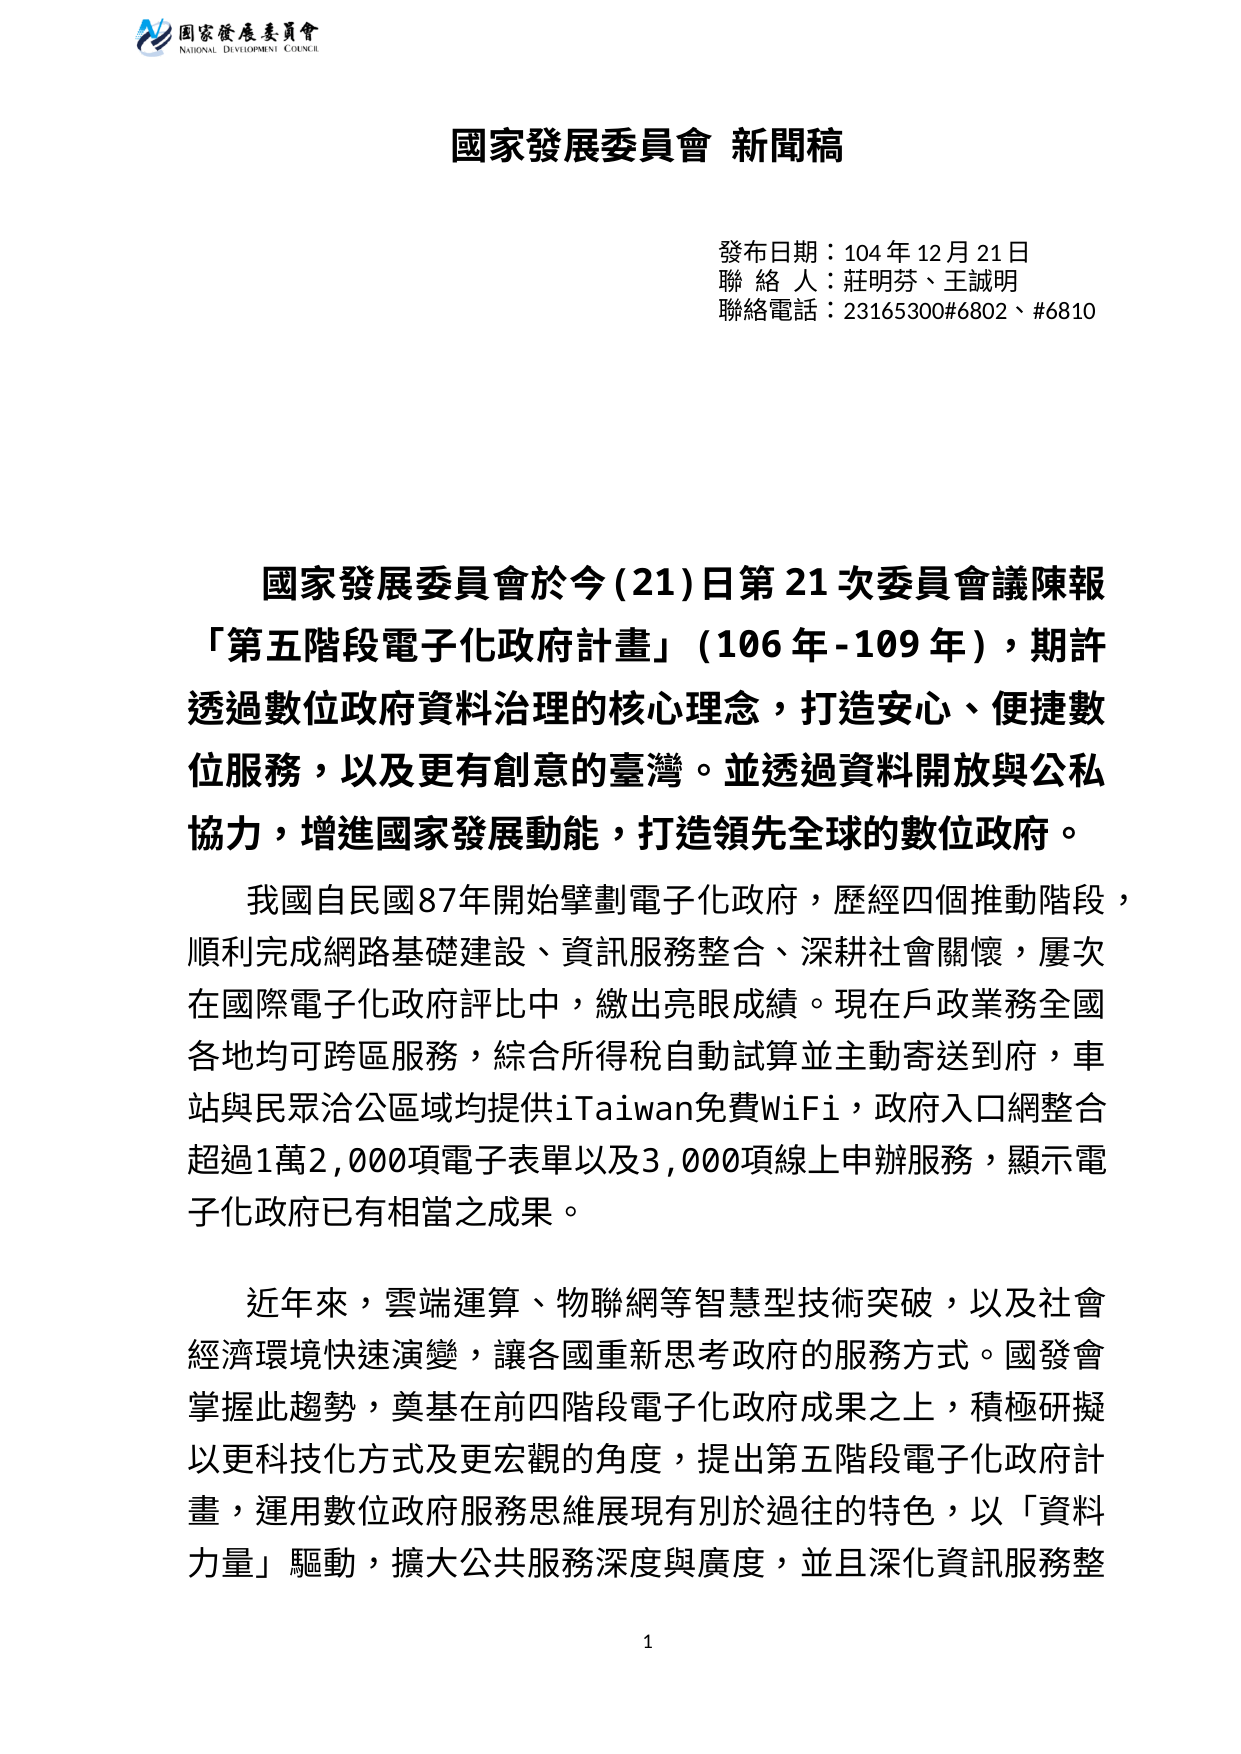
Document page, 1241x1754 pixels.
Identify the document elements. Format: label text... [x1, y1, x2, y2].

text 聯 絡 人：莊明芬、王誠明 [718, 267, 1207, 296]
text 近年來，雲端運算、物聯網等智慧型技術突破，以及社會經濟環境快速演變，讓各國重新思考政府的服務方式。國發會掌握此趨勢，奠基在前四階段電子化政府成果之上，積極研擬以更科技化方式及更宏觀的角度，提出第五階段電子化政府計畫，運用數位政府服務思維展現有別於過往的特色，以「資料力量」驅動，擴大公共服務深度與廣度，並且深化資訊服務整 [187, 1273, 1107, 1586]
text 聯絡電話：23165300#6802、#6810 [718, 296, 1207, 326]
text 發布日期：104年12月21日 [718, 238, 1207, 267]
text 我國自民國87年開始擘劃電子化政府，歷經四個推動階段，順利完成網路基礎建設、資訊服務整合、深耕社會關懷，屢次在國際電子化政府評比中，繳出亮眼成績。現在戶政業務全國各地均可跨區服務，綜合所得稅自動試算並主動寄送到府，車站與民眾洽公區域均提供iTaiwan免費WiFi，政府入口網整合超過1萬2,000項電子表單以及3,000項線上申辦服務，顯示電子化政府已有相當之成果。 [187, 871, 1107, 1235]
text 國家發展委員會於今(21)日第21次委員會議陳報「第五階段電子化政府計畫」(106年-109年)，期許透過數位政府資料治理的核心理念，打造安心、便捷數位服務，以及更有創意的臺灣。並透過資料開放與公私協力，增進國家發展動能，打造領先全球的數位政府。 [187, 539, 1107, 852]
text 國家發展委員會 新聞稿 [187, 102, 1107, 164]
text [976, 44, 1107, 100]
